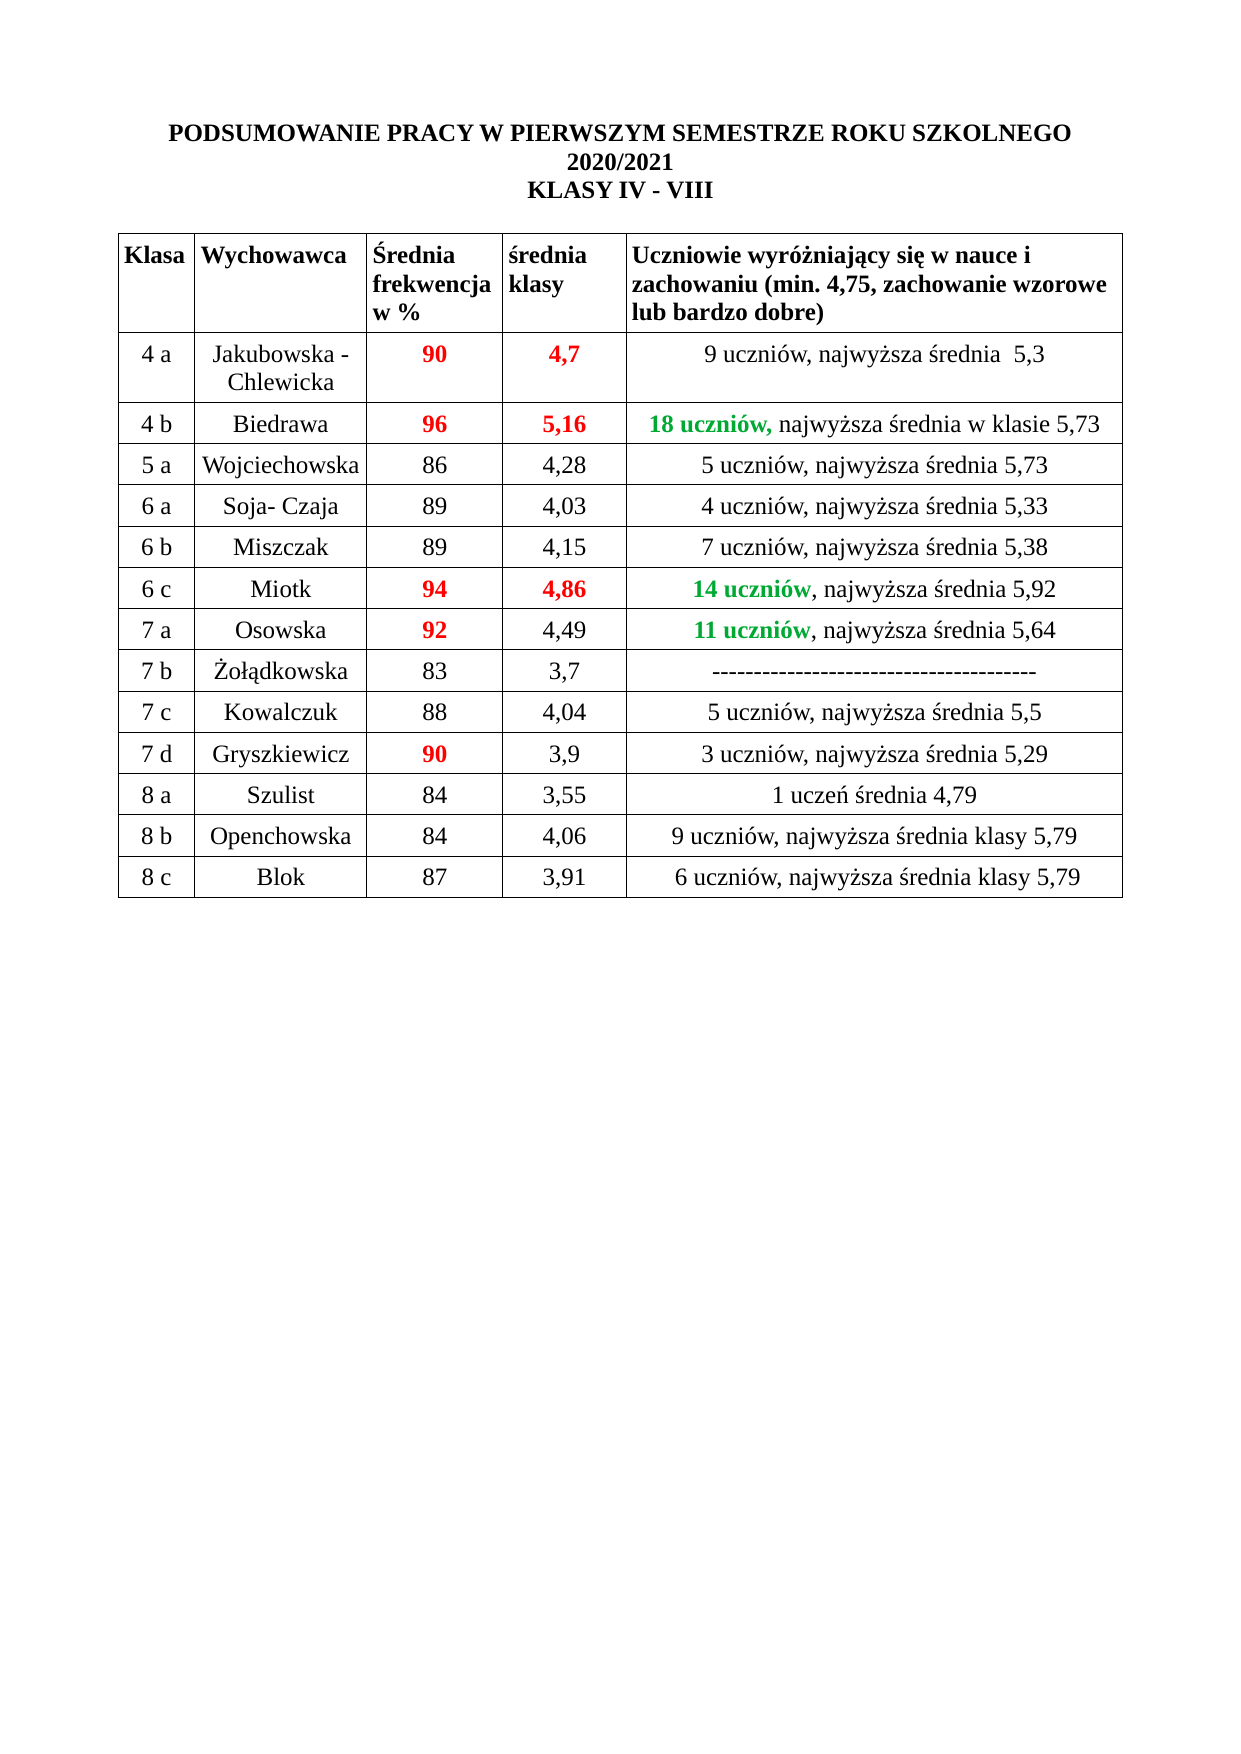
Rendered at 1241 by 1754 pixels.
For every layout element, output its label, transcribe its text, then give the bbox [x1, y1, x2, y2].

text KLASY IV - VIII [118, 176, 1122, 204]
table_cell 4,04 [503, 692, 626, 732]
table_cell 92 [367, 609, 502, 649]
table_cell Jakubowska - Chlewicka [195, 333, 366, 402]
table_cell 3,9 [503, 733, 626, 773]
table_cell Openchowska [195, 815, 366, 856]
table_cell 6 c [119, 568, 194, 608]
table_cell 14 uczniów, najwyższa średnia 5,92 [627, 568, 1122, 608]
table_cell Miszczak [195, 527, 366, 567]
table_cell 3 uczniów, najwyższa średnia 5,29 [627, 733, 1122, 773]
table_cell Blok [195, 857, 366, 897]
table_cell 8 a [119, 774, 194, 814]
table_cell 5 a [119, 444, 194, 484]
table_cell Gryszkiewicz [195, 733, 366, 773]
table_cell 4 b [119, 403, 194, 443]
table_cell 88 [367, 692, 502, 732]
table_cell 7 b [119, 650, 194, 691]
table_cell 4,15 [503, 527, 626, 567]
table_cell Soja- Czaja [195, 485, 366, 526]
table_cell 4,7 [503, 333, 626, 402]
table_cell 87 [367, 857, 502, 897]
table_cell 7 uczniów, najwyższa średnia 5,38 [627, 527, 1122, 567]
table_cell 4,86 [503, 568, 626, 608]
table_cell Osowska [195, 609, 366, 649]
table_cell 6 a [119, 485, 194, 526]
table_cell 5,16 [503, 403, 626, 443]
table_cell 4,03 [503, 485, 626, 526]
text PODSUMOWANIE PRACY W PIERWSZYM SEMESTRZE ROKU SZKOLNEGO 2020/2021 [118, 118, 1122, 176]
table_cell 84 [367, 815, 502, 856]
table_cell 4,06 [503, 815, 626, 856]
table_cell 11 uczniów, najwyższa średnia 5,64 [627, 609, 1122, 649]
table_cell 4,49 [503, 609, 626, 649]
table_cell Wojciechowska [195, 444, 366, 484]
table_header Klasa [119, 234, 194, 332]
table_cell 4,28 [503, 444, 626, 484]
table_cell 3,55 [503, 774, 626, 814]
table_cell 83 [367, 650, 502, 691]
table_header Wychowawca [195, 234, 366, 332]
table_cell 89 [367, 527, 502, 567]
table_cell Szulist [195, 774, 366, 814]
table_cell 8 c [119, 857, 194, 897]
table_cell Miotk [195, 568, 366, 608]
table_cell 96 [367, 403, 502, 443]
table_cell Biedrawa [195, 403, 366, 443]
table_cell Kowalczuk [195, 692, 366, 732]
table_cell 9 uczniów, najwyższa średnia 5,3 [627, 333, 1122, 402]
table_cell 4 a [119, 333, 194, 402]
table_cell 84 [367, 774, 502, 814]
table_cell 7 d [119, 733, 194, 773]
table_cell 9 uczniów, najwyższa średnia klasy 5,79 [627, 815, 1122, 856]
table_cell 90 [367, 733, 502, 773]
table_cell 18 uczniów, najwyższa średnia w klasie 5,73 [627, 403, 1122, 443]
table_cell 1 uczeń średnia 4,79 [627, 774, 1122, 814]
table_cell 90 [367, 333, 502, 402]
table_cell 8 b [119, 815, 194, 856]
table_cell Żołądkowska [195, 650, 366, 691]
table_cell 3,7 [503, 650, 626, 691]
table_cell 3,91 [503, 857, 626, 897]
table_header średnia klasy [503, 234, 626, 332]
table_cell 5 uczniów, najwyższa średnia 5,73 [627, 444, 1122, 484]
table_cell 6 b [119, 527, 194, 567]
table_cell --------------------------------------- [627, 650, 1122, 691]
table_cell 7 c [119, 692, 194, 732]
table_cell 5 uczniów, najwyższa średnia 5,5 [627, 692, 1122, 732]
table_cell 89 [367, 485, 502, 526]
table_header Średnia frekwencja w % [367, 234, 502, 332]
table_cell 6 uczniów, najwyższa średnia klasy 5,79 [627, 857, 1122, 897]
table_cell 94 [367, 568, 502, 608]
table_cell 86 [367, 444, 502, 484]
table_header Uczniowie wyróżniający się w nauce i zachowaniu (min. 4,75, zachowanie wzorowe lub bardzo dobre) [627, 234, 1122, 332]
table_cell 4 uczniów, najwyższa średnia 5,33 [627, 485, 1122, 526]
table_cell 7 a [119, 609, 194, 649]
